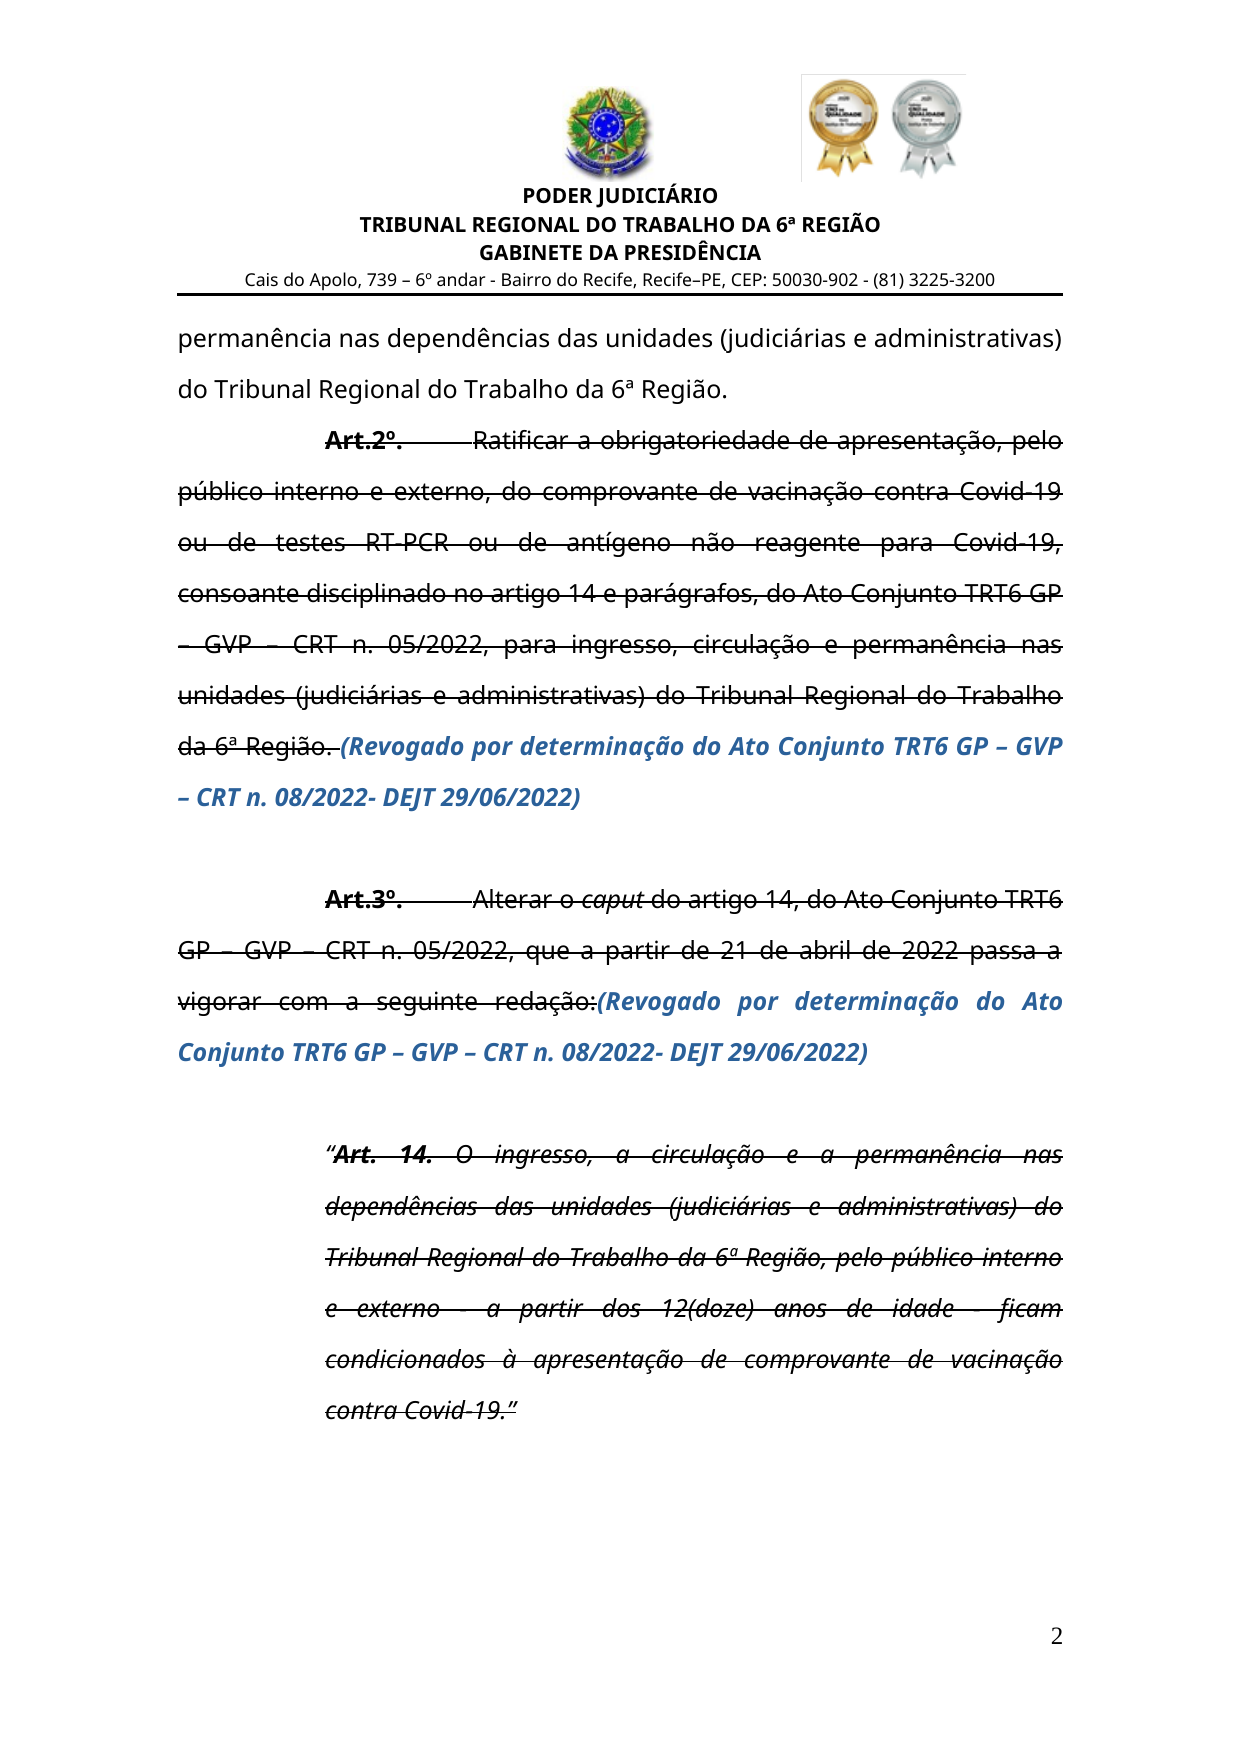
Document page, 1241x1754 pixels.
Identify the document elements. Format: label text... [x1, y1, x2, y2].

picture [800, 73, 967, 182]
text “Art. 14. O ingresso, a circulação e a permanência nas dependências das unidades (judiciárias e administrativas) do Tribunal Regional do Trabalho da 6ª Região, pelo público interno e externo - a partir dos 12(doze) anos de idade - ficam condicionados à apresentação de comprovante de vacinação contra Covid-19.” [325, 1137, 1063, 1207]
text permanência nas dependências das unidades (judiciárias e administrativas) do Tribunal Regional do Trabalho da 6ª Região. [177, 321, 1063, 406]
text Art.3º. Alterar o caput do artigo 14, do Ato Conjunto TRT6 GP – GVP – CRT n. 05/2022, que a partir de 21 de abril de 2022 passa a vigorar com a seguinte redação:(Revogado por determinação do Ato Conjunto TRT6 GP – GVP – CRT n. 08/2022- DEJT 29/06/2022) [177, 882, 1063, 1069]
text “Art. 14. O ingresso, a circulação e a permanência nas dependências das unidades (judiciárias e administrativas) do Tribunal Regional do Trabalho da 6ª Região, pelo público interno e externo - a partir dos 12(doze) anos de idade - ficam condicionados à apresentação de comprovante de vacinação contra Covid-19.” [325, 1311, 1063, 1361]
text Art.2º. Ratificar a obrigatoriedade de apresentação, pelo público interno e externo, do comprovante de vacinação contra Covid-19 ou de testes RT-PCR ou de antígeno não reagente para Covid-19, consoante disciplinado no artigo 14 e parágrafos, do Ato Conjunto TRT6 GP – GVP – CRT n. 05/2022, para ingresso, circulação e permanência nas unidades (judiciárias e administrativas) do Tribunal Regional do Trabalho da 6ª Região. (Revogado por determinação do Ato Conjunto TRT6 GP – GVP – CRT n. 08/2022- DEJT 29/06/2022) [177, 647, 1063, 697]
text Art.2º. Ratificar a obrigatoriedade de apresentação, pelo público interno e externo, do comprovante de vacinação contra Covid-19 ou de testes RT-PCR ou de antígeno não reagente para Covid-19, consoante disciplinado no artigo 14 e parágrafos, do Ato Conjunto TRT6 GP – GVP – CRT n. 05/2022, para ingresso, circulação e permanência nas unidades (judiciárias e administrativas) do Tribunal Regional do Trabalho da 6ª Região. (Revogado por determinação do Ato Conjunto TRT6 GP – GVP – CRT n. 08/2022- DEJT 29/06/2022) [177, 423, 1063, 493]
picture [562, 86, 655, 182]
text “Art. 14. O ingresso, a circulação e a permanência nas dependências das unidades (judiciárias e administrativas) do Tribunal Regional do Trabalho da 6ª Região, pelo público interno e externo - a partir dos 12(doze) anos de idade - ficam condicionados à apresentação de comprovante de vacinação contra Covid-19.” [325, 1362, 1063, 1426]
text Art.2º. Ratificar a obrigatoriedade de apresentação, pelo público interno e externo, do comprovante de vacinação contra Covid-19 ou de testes RT-PCR ou de antígeno não reagente para Covid-19, consoante disciplinado no artigo 14 e parágrafos, do Ato Conjunto TRT6 GP – GVP – CRT n. 05/2022, para ingresso, circulação e permanência nas unidades (judiciárias e administrativas) do Tribunal Regional do Trabalho da 6ª Região. (Revogado por determinação do Ato Conjunto TRT6 GP – GVP – CRT n. 08/2022- DEJT 29/06/2022) [177, 494, 1063, 544]
text Art.2º. Ratificar a obrigatoriedade de apresentação, pelo público interno e externo, do comprovante de vacinação contra Covid-19 ou de testes RT-PCR ou de antígeno não reagente para Covid-19, consoante disciplinado no artigo 14 e parágrafos, do Ato Conjunto TRT6 GP – GVP – CRT n. 05/2022, para ingresso, circulação e permanência nas unidades (judiciárias e administrativas) do Tribunal Regional do Trabalho da 6ª Região. (Revogado por determinação do Ato Conjunto TRT6 GP – GVP – CRT n. 08/2022- DEJT 29/06/2022) [177, 596, 1063, 646]
text Art.2º. Ratificar a obrigatoriedade de apresentação, pelo público interno e externo, do comprovante de vacinação contra Covid-19 ou de testes RT-PCR ou de antígeno não reagente para Covid-19, consoante disciplinado no artigo 14 e parágrafos, do Ato Conjunto TRT6 GP – GVP – CRT n. 05/2022, para ingresso, circulação e permanência nas unidades (judiciárias e administrativas) do Tribunal Regional do Trabalho da 6ª Região. (Revogado por determinação do Ato Conjunto TRT6 GP – GVP – CRT n. 08/2022- DEJT 29/06/2022) [177, 698, 1063, 814]
text “Art. 14. O ingresso, a circulação e a permanência nas dependências das unidades (judiciárias e administrativas) do Tribunal Regional do Trabalho da 6ª Região, pelo público interno e externo - a partir dos 12(doze) anos de idade - ficam condicionados à apresentação de comprovante de vacinação contra Covid-19.” [325, 1209, 1063, 1258]
text Art.2º. Ratificar a obrigatoriedade de apresentação, pelo público interno e externo, do comprovante de vacinação contra Covid-19 ou de testes RT-PCR ou de antígeno não reagente para Covid-19, consoante disciplinado no artigo 14 e parágrafos, do Ato Conjunto TRT6 GP – GVP – CRT n. 05/2022, para ingresso, circulação e permanência nas unidades (judiciárias e administrativas) do Tribunal Regional do Trabalho da 6ª Região. (Revogado por determinação do Ato Conjunto TRT6 GP – GVP – CRT n. 08/2022- DEJT 29/06/2022) [177, 545, 1063, 595]
text “Art. 14. O ingresso, a circulação e a permanência nas dependências das unidades (judiciárias e administrativas) do Tribunal Regional do Trabalho da 6ª Região, pelo público interno e externo - a partir dos 12(doze) anos de idade - ficam condicionados à apresentação de comprovante de vacinação contra Covid-19.” [325, 1260, 1063, 1309]
